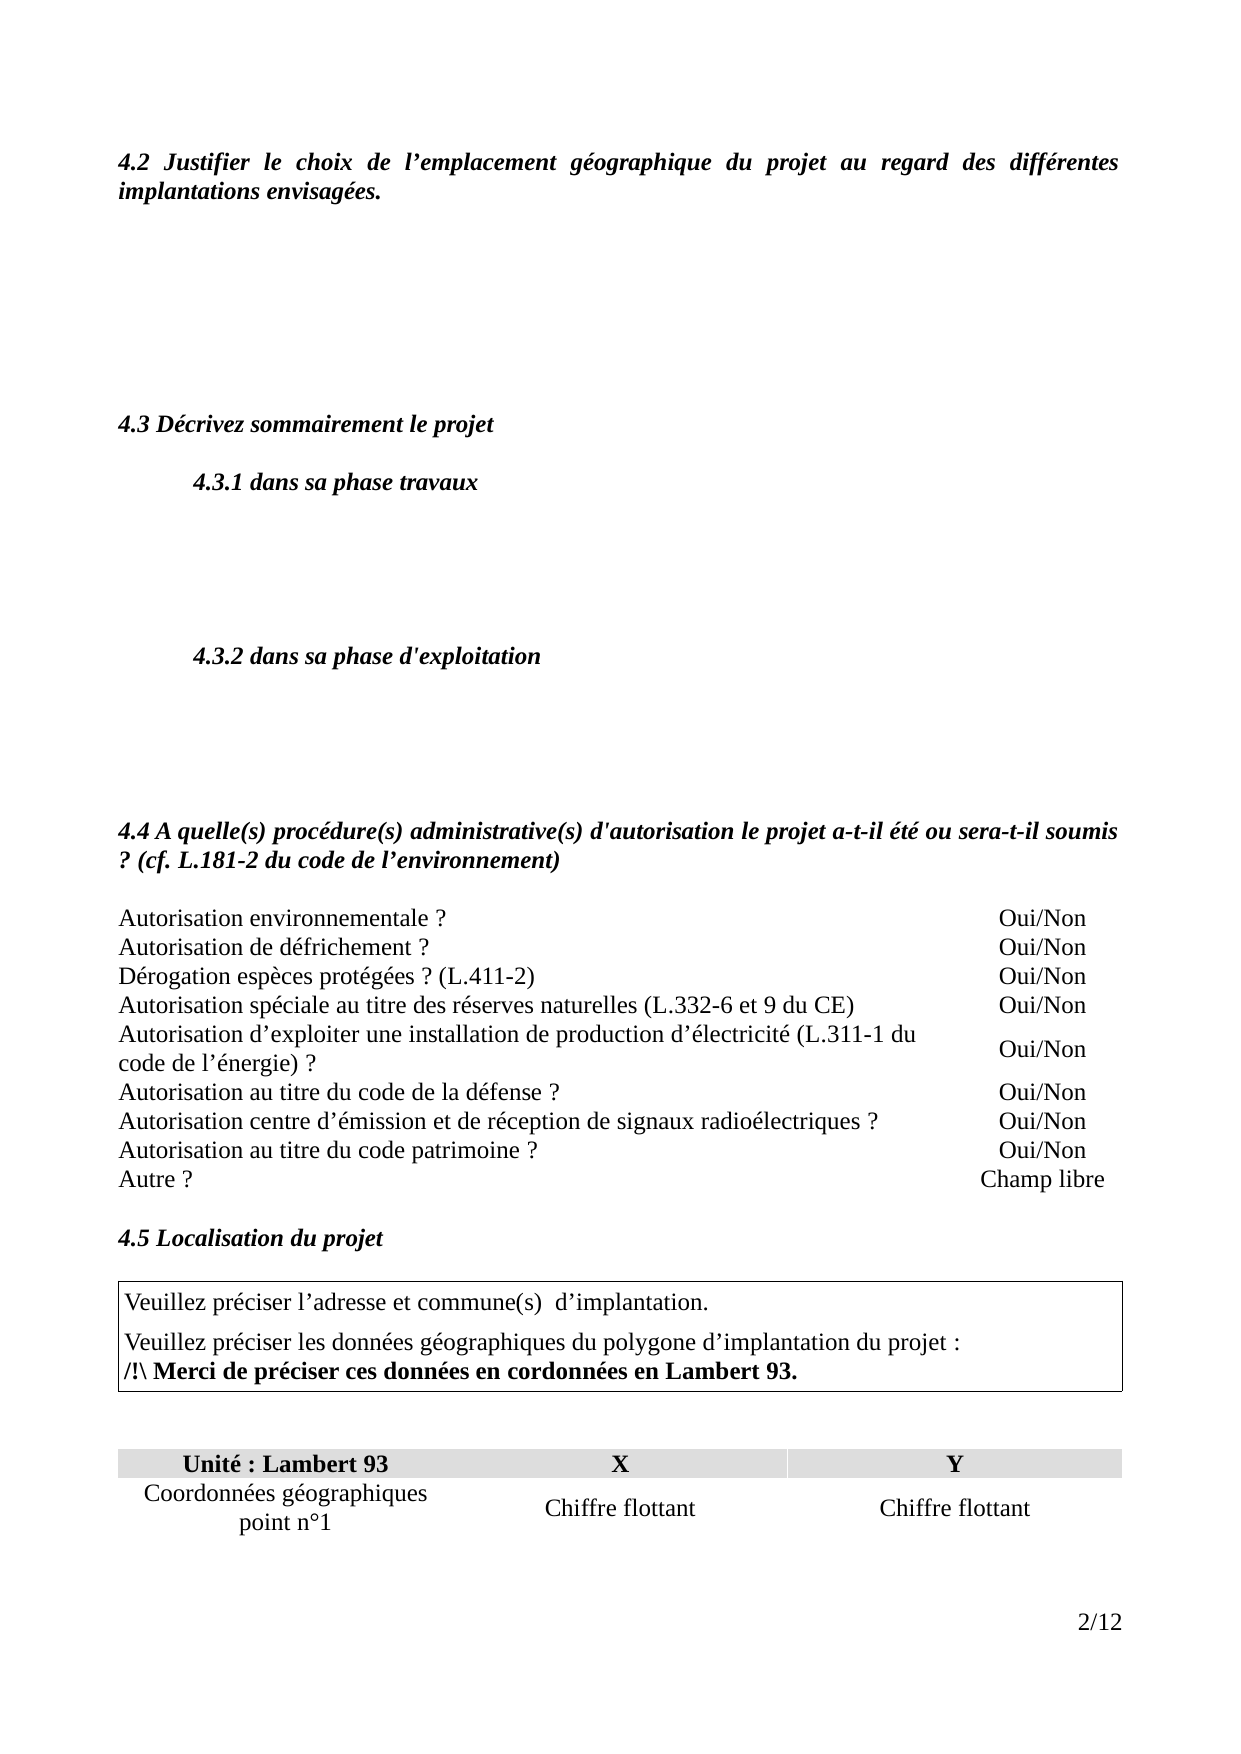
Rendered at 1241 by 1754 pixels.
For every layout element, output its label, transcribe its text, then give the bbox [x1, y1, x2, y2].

table_cell Autorisation spéciale au titre des réserves naturelles (L.332-6 et 9 du CE) [118, 990, 962, 1019]
table_cell Autorisation centre d’émission et de réception de signaux radioélectriques ? [118, 1106, 962, 1135]
table_header Unité : Lambert 93 [118, 1449, 453, 1478]
table_cell Oui/Non [962, 1106, 1123, 1135]
table_header Autorisation environnementale ? [118, 903, 962, 932]
table_cell Oui/Non [962, 1135, 1123, 1164]
text 4.3.1 dans sa phase travaux [118, 467, 1122, 496]
table_cell Autorisation de défrichement ? [118, 932, 962, 961]
table_header Oui/Non [962, 903, 1123, 932]
table_header Veuillez préciser l’adresse et commune(s) d’implantation. [119, 1282, 1122, 1321]
text 4.5 Localisation du projet [118, 1222, 1122, 1252]
table_cell Oui/Non [962, 932, 1123, 961]
table_cell Coordonnées géographiques point n°1 [118, 1478, 453, 1536]
table_cell Chiffre flottant [788, 1478, 1122, 1536]
table_header X [453, 1449, 787, 1478]
table_cell Oui/Non [962, 961, 1123, 990]
table_header Y [788, 1449, 1122, 1478]
table_cell Oui/Non [962, 990, 1123, 1019]
table_cell Chiffre flottant [453, 1478, 787, 1536]
table_cell Autre ? [118, 1164, 962, 1193]
table_cell Veuillez préciser les données géographiques du polygone d’implantation du projet : /!\ Merci de préciser ces données en cordonnées en Lambert 93. [119, 1321, 1122, 1391]
table_cell Oui/Non [962, 1077, 1123, 1106]
table_cell Autorisation au titre du code de la défense ? [118, 1077, 962, 1106]
table_cell Dérogation espèces protégées ? (L.411-2) [118, 961, 962, 990]
table_cell Autorisation d’exploiter une installation de production d’électricité (L.311-1 du code de l’énergie) ? [118, 1019, 962, 1077]
table_cell Champ libre [962, 1164, 1123, 1193]
table_cell Autorisation au titre du code patrimoine ? [118, 1135, 962, 1164]
table_cell Oui/Non [962, 1019, 1123, 1077]
